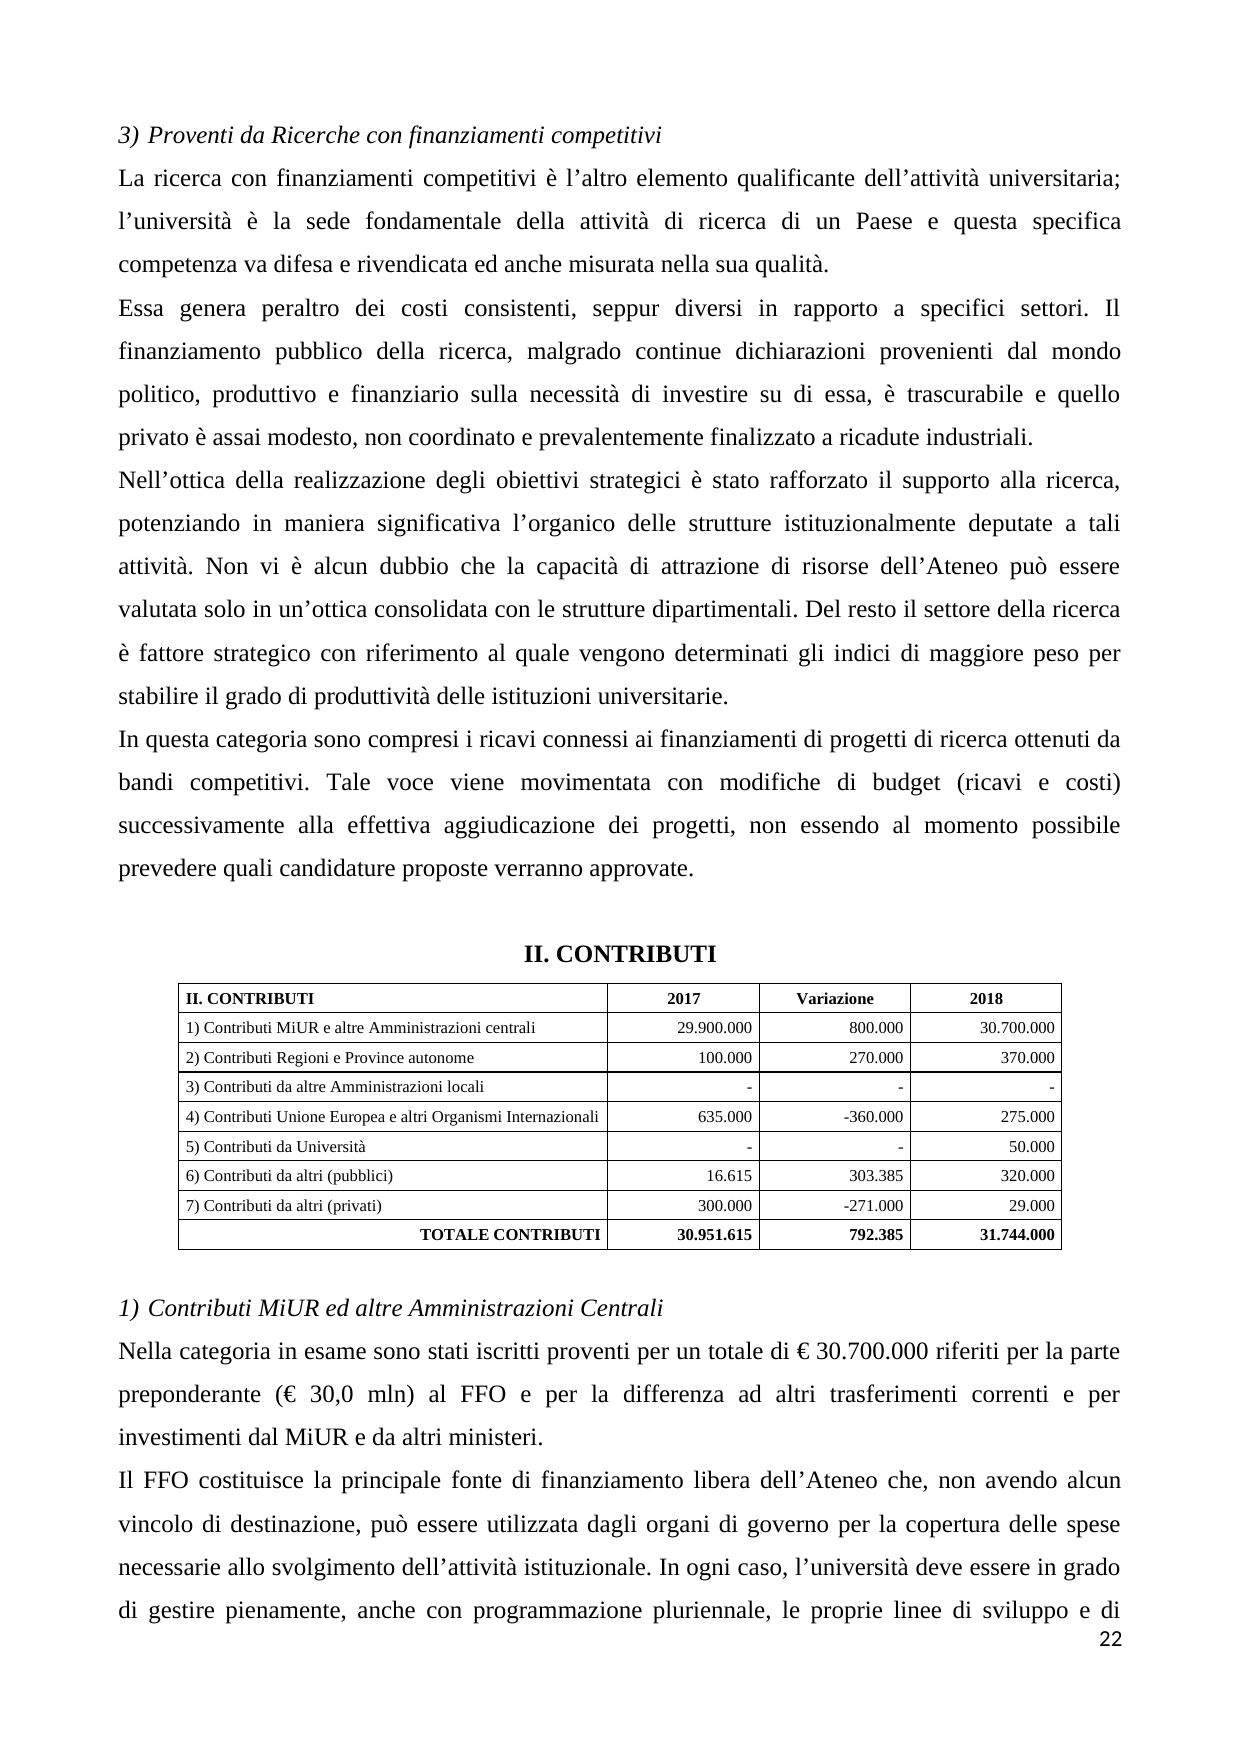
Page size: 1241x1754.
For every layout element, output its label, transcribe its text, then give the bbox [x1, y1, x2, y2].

table_cell 635.000 [608, 1102, 759, 1131]
list Contributi MiUR ed altre Amministrazioni Centrali [118, 1293, 1122, 1322]
table_cell 50.000 [911, 1132, 1061, 1160]
table_cell 303.385 [760, 1161, 910, 1190]
table_cell 370.000 [911, 1043, 1061, 1071]
text II. CONTRIBUTI [118, 939, 1122, 968]
table_cell - [760, 1073, 910, 1101]
table_cell - [911, 1073, 1061, 1101]
table_cell 6) Contributi da altri (pubblici) [179, 1161, 607, 1190]
text Nell’ottica della realizzazione degli obiettivi strategici è stato rafforzato il supporto alla ricerca, potenziando in maniera significativa l’organico delle strutture istituzionalmente deputate a tali attività. Non vi è alcun dubbio che la capacità di attrazione di risorse dell’Ateneo può essere valutata solo in un’ottica consolidata con le strutture dipartimentali. Del resto il settore della ricerca è fattore strategico con riferimento al quale vengono determinati gli indici di maggiore peso per stabilire il grado di produttività delle istituzioni universitarie. [118, 465, 1122, 709]
table_cell 100.000 [608, 1043, 759, 1071]
table_cell 3) Contributi da altre Amministrazioni locali [179, 1073, 607, 1101]
table_cell -271.000 [760, 1191, 910, 1219]
table_cell 7) Contributi da altri (privati) [179, 1191, 607, 1219]
table_cell 300.000 [608, 1191, 759, 1219]
table_cell TOTALE CONTRIBUTI [179, 1220, 607, 1249]
table_cell 4) Contributi Unione Europea e altri Organismi Internazionali [179, 1102, 607, 1131]
table_cell 29.900.000 [608, 1013, 759, 1042]
table_cell 800.000 [760, 1013, 910, 1042]
table_cell 275.000 [911, 1102, 1061, 1131]
table_cell 30.700.000 [911, 1013, 1061, 1042]
table_cell 1) Contributi MiUR e altre Amministrazioni centrali [179, 1013, 607, 1042]
text Nella categoria in esame sono stati iscritti proventi per un totale di € 30.700.000 riferiti per la parte preponderante (€ 30,0 mln) al FFO e per la differenza ad altri trasferimenti correnti e per investimenti dal MiUR e da altri ministeri. [118, 1336, 1122, 1451]
table_cell 320.000 [911, 1161, 1061, 1190]
table_cell 16.615 [608, 1161, 759, 1190]
text In questa categoria sono compresi i ricavi connessi ai finanziamenti di progetti di ricerca ottenuti da bandi competitivi. Tale voce viene movimentata con modifiche di budget (ricavi e costi) successivamente alla effettiva aggiudicazione dei progetti, non essendo al momento possibile prevedere quali candidature proposte verranno approvate. [118, 724, 1122, 882]
table_cell 270.000 [760, 1043, 910, 1071]
table_cell 792.385 [760, 1220, 910, 1249]
text Essa genera peraltro dei costi consistenti, seppur diversi in rapporto a specifici settori. Il finanziamento pubblico della ricerca, malgrado continue dichiarazioni provenienti dal mondo politico, produttivo e finanziario sulla necessità di investire su di essa, è trascurabile e quello privato è assai modesto, non coordinato e prevalentemente finalizzato a ricadute industriali. [118, 293, 1122, 451]
table_header 2018 [911, 984, 1061, 1012]
table_cell - [760, 1132, 910, 1160]
table_cell 2) Contributi Regioni e Province autonome [179, 1043, 607, 1071]
table_cell -360.000 [760, 1102, 910, 1131]
table_cell 30.951.615 [608, 1220, 759, 1249]
table_header 2017 [608, 984, 759, 1012]
table_cell 31.744.000 [911, 1220, 1061, 1249]
table_cell - [608, 1132, 759, 1160]
table_header II. CONTRIBUTI [179, 984, 607, 1012]
text Il FFO costituisce la principale fonte di finanziamento libera dell’Ateneo che, non avendo alcun vincolo di destinazione, può essere utilizzata dagli organi di governo per la copertura delle spese necessarie allo svolgimento dell’attività istituzionale. In ogni caso, l’università deve essere in grado di gestire pienamente, anche con programmazione pluriennale, le proprie linee di sviluppo e di [118, 1466, 1122, 1624]
list Proventi da Ricerche con finanziamenti competitivi [118, 120, 1122, 149]
table_header Variazione [760, 984, 910, 1012]
text La ricerca con finanziamenti competitivi è l’altro elemento qualificante dell’attività universitaria; l’università è la sede fondamentale della attività di ricerca di un Paese e questa specifica competenza va difesa e rivendicata ed anche misurata nella sua qualità. [118, 163, 1122, 278]
table_cell 5) Contributi da Università [179, 1132, 607, 1160]
table_cell - [608, 1073, 759, 1101]
table_cell 29.000 [911, 1191, 1061, 1219]
